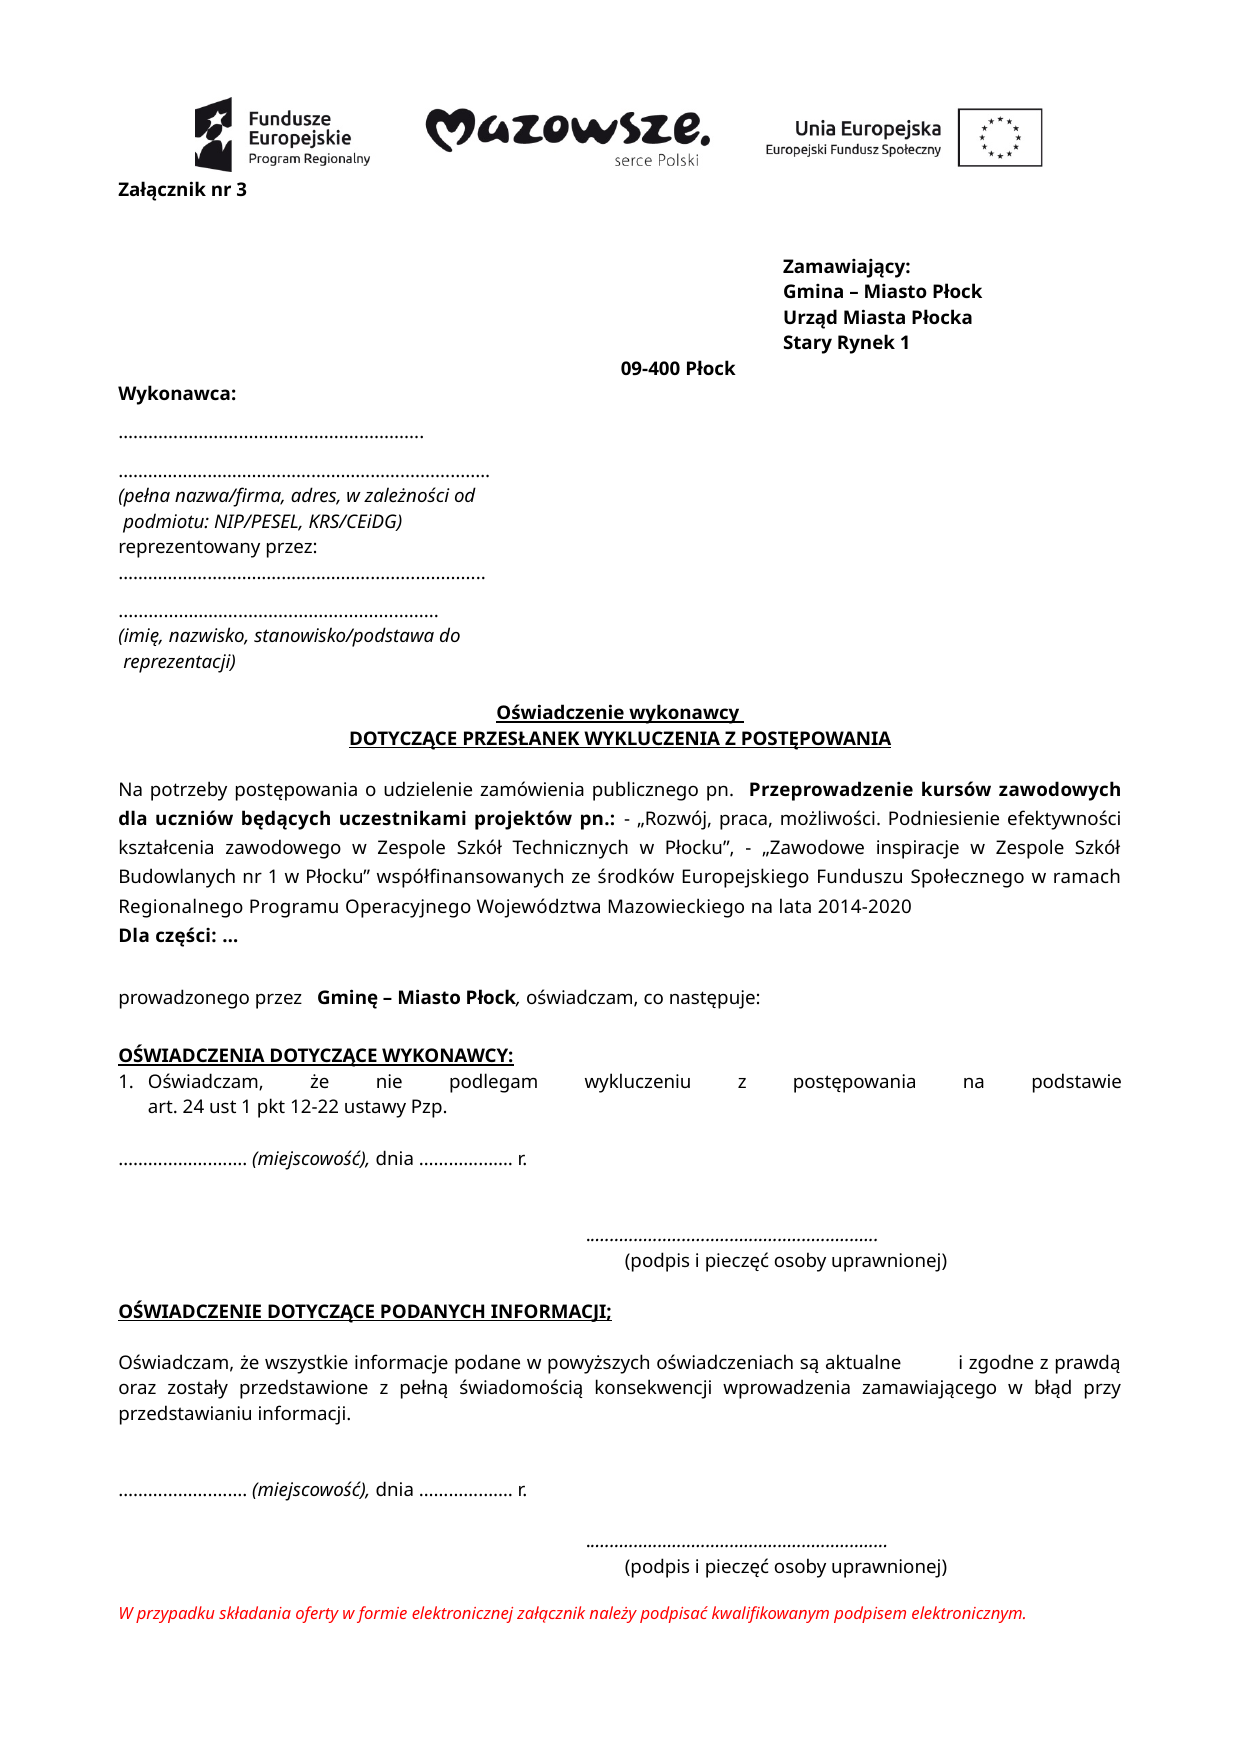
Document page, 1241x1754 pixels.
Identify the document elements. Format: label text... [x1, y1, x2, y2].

text Załącznik nr 3 [118, 176, 1122, 202]
text Oświadczenie wykonawcy [118, 699, 1122, 725]
text Stary Rynek 1 [118, 329, 1122, 355]
text Urząd Miasta Płocka [118, 304, 1122, 329]
text reprezentowany przez: [118, 533, 1122, 559]
text (pełna nazwa/firma, adres, w zależności od [118, 482, 1122, 508]
text ….......................................................... [118, 419, 1122, 444]
text (imię, nazwisko, stanowisko/podstawa do [118, 623, 1122, 648]
text ………...…….……. (miejscowość), dnia ………….…… r. [118, 1477, 1122, 1502]
text podmiotu: NIP/PESEL, KRS/CEiDG) [118, 508, 1122, 533]
picture [195, 97, 1046, 172]
text Oświadczam, że wszystkie informacje podane w powyższych oświadczeniach są aktualne i zgodne z prawdą oraz zostały przedstawione z pełną świadomością konsekwencji wprowadzenia zamawiającego w błąd przy przedstawianiu informacji. [118, 1349, 1122, 1426]
text DOTYCZĄCE PRZESŁANEK WYKLUCZENIA Z POSTĘPOWANIA [118, 725, 1122, 750]
text Dla części: … [118, 922, 1122, 948]
text reprezentacji) [118, 648, 1122, 674]
text Gmina – Miasto Płock [118, 278, 1122, 304]
text Wykonawca: [118, 381, 1122, 406]
text ………...…….……. (miejscowość), dnia ………….…… r. [118, 1145, 1122, 1170]
text Zamawiający: [118, 253, 1122, 278]
text OŚWIADCZENIE DOTYCZĄCE PODANYCH INFORMACJI; [118, 1298, 1122, 1323]
text 1. Oświadczam, że nie podlegam wykluczeniu z postępowania na podstawie art. 24 ust 1 pkt 12-22 ustawy Pzp. [118, 1068, 1122, 1119]
text W przypadku składania oferty w formie elektronicznej załącznik należy podpisać kwalifikowanym podpisem elektronicznym. [118, 1601, 1122, 1624]
text ……………………………………………....................... [118, 559, 1122, 584]
text .............……….......................................... [118, 597, 1122, 623]
text …………………………………………………...............… [118, 457, 1122, 482]
text ............................................................. [118, 1221, 1122, 1247]
text 09-400 Płock [118, 355, 1122, 381]
text (podpis i pieczęć osoby uprawnionej) [118, 1553, 1122, 1579]
text ............................................................... [118, 1528, 1122, 1553]
text Na potrzeby postępowania o udzielenie zamówienia publicznego pn. Przeprowadzenie kursów zawodowych dla uczniów będących uczestnikami projektów pn.: - „Rozwój, praca, możliwości. Podniesienie efektywności kształcenia zawodowego w Zespole Szkół Technicznych w Płocku”, - „Zawodowe inspiracje w Zespole Szkół Budowlanych nr 1 w Płocku” współfinansowanych ze środków Europejskiego Funduszu Społecznego w ramach Regionalnego Programu Operacyjnego Województwa Mazowieckiego na lata 2014-2020 [118, 776, 1122, 918]
text (podpis i pieczęć osoby uprawnionej) [118, 1247, 1122, 1272]
text prowadzonego przez Gminę – Miasto Płock, oświadczam, co następuje: [118, 984, 1122, 1010]
text OŚWIADCZENIA DOTYCZĄCE WYKONAWCY: [118, 1043, 1122, 1068]
